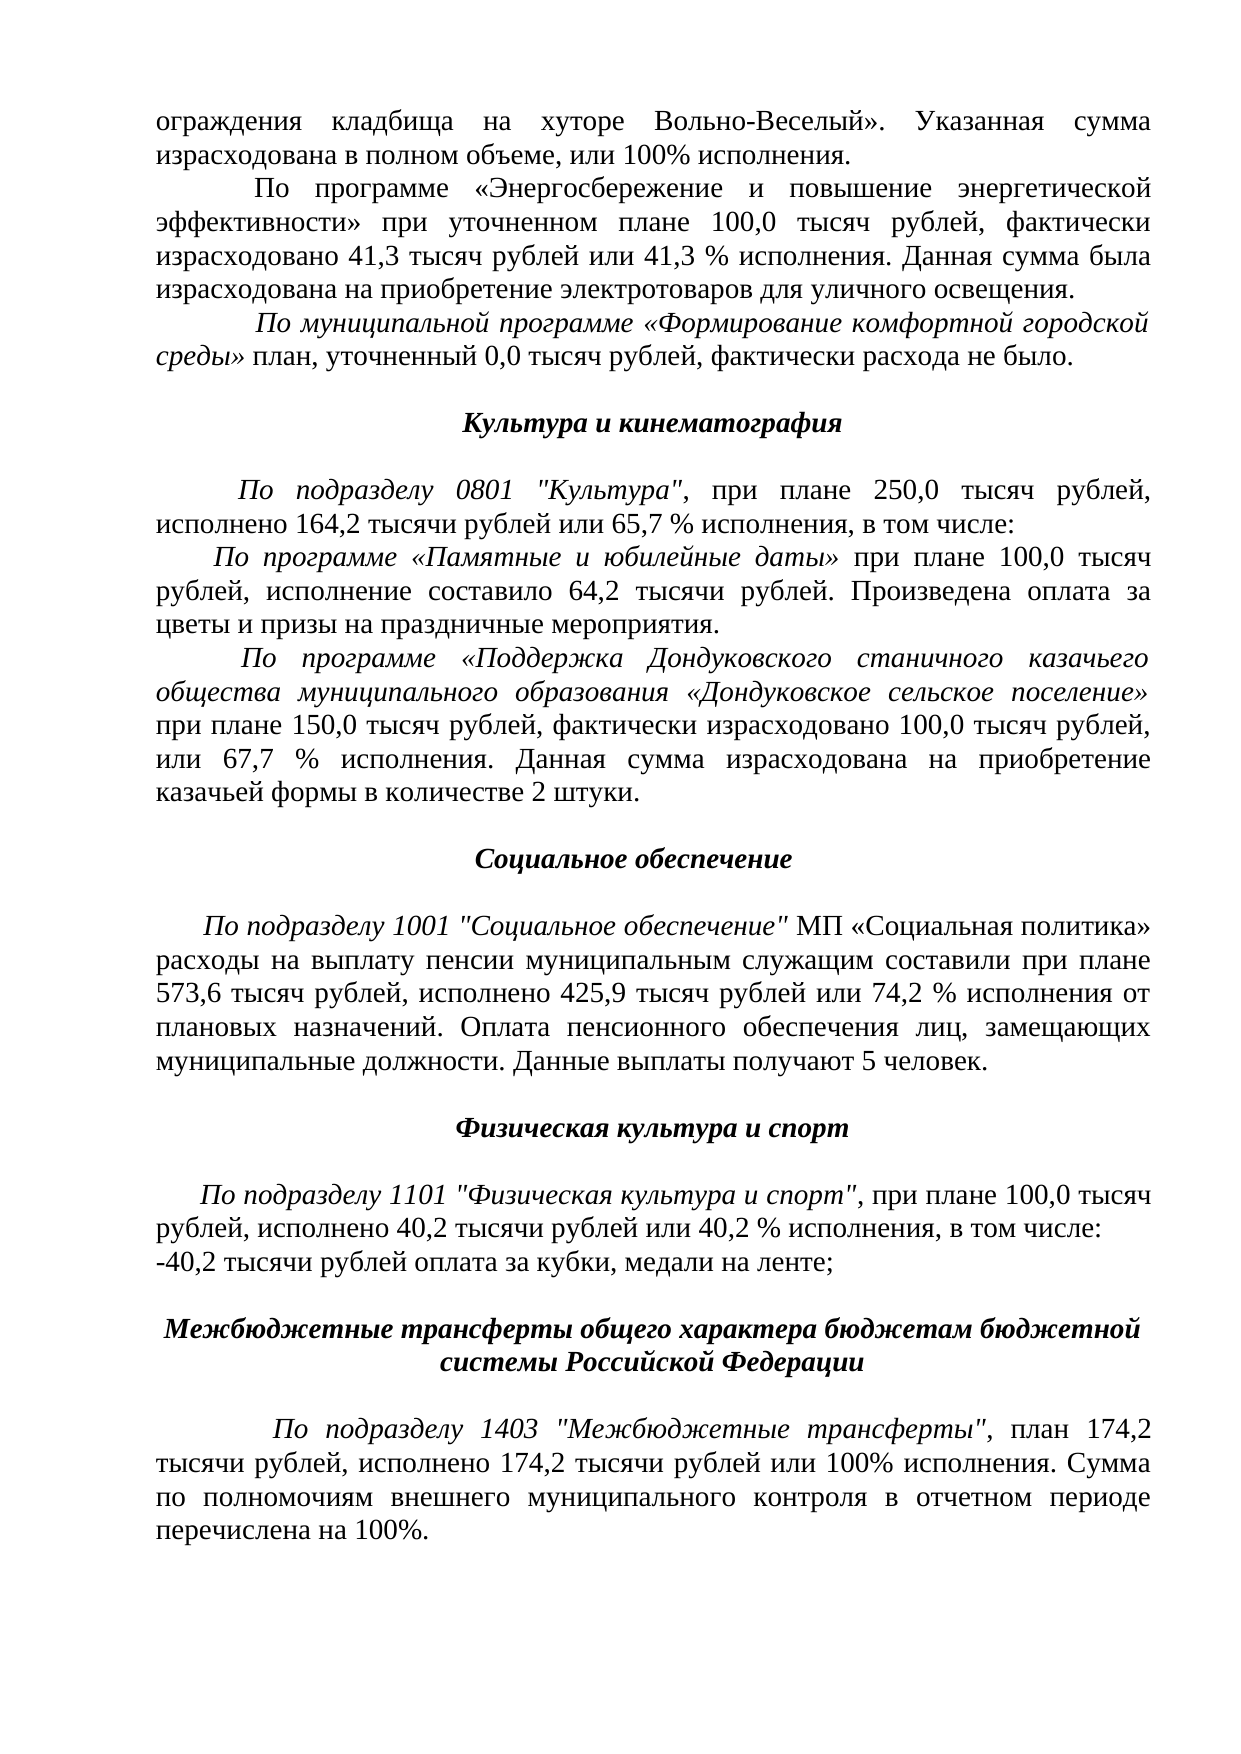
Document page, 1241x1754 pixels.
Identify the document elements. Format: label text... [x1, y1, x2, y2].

text Социальное обеспечение [118, 841, 1152, 875]
text По программе «Поддержка Дондуковского станичного казачьего общества муниципального образования «Дондуковское сельское поселение» при плане 150,0 тысяч рублей, фактически израсходовано 100,0 тысяч рублей, или 67,7 % исполнения. Данная сумма израсходована на приобретение казачьей формы в количестве 2 штуки. [156, 640, 1152, 808]
text По подразделу 1101 "Физическая культура и спорт", при плане 100,0 тысяч рублей, исполнено 40,2 тысячи рублей или 40,2 % исполнения, в том числе: [156, 1177, 1152, 1244]
text По подразделу 1001 "Социальное обеспечение" МП «Социальная политика» расходы на выплату пенсии муниципальным служащим составили при плане 573,6 тысяч рублей, исполнено 425,9 тысяч рублей или 74,2 % исполнения от плановых назначений. Оплата пенсионного обеспечения лиц, замещающих муниципальные должности. Данные выплаты получают 5 человек. [156, 908, 1152, 1076]
text По программе «Энергосбережение и повышение энергетической эффективности» при уточненном плане 100,0 тысяч рублей, фактически израсходовано 41,3 тысяч рублей или 41,3 % исполнения. Данная сумма была израсходована на приобретение электротоваров для уличного освещения. [156, 171, 1152, 305]
text ограждения кладбища на хуторе Вольно-Веселый». Указанная сумма израсходована в полном объеме, или 100% исполнения. [156, 103, 1152, 171]
text Межбюджетные трансферты общего характера бюджетам бюджетной системы Российской Федерации [156, 1311, 1152, 1378]
text Физическая культура и спорт [156, 1110, 1152, 1143]
text По программе «Памятные и юбилейные даты» при плане 100,0 тысяч рублей, исполнение составило 64,2 тысячи рублей. Произведена оплата за цветы и призы на праздничные мероприятия. [156, 539, 1152, 640]
text -40,2 тысячи рублей оплата за кубки, медали на ленте; [156, 1244, 1152, 1277]
text По подразделу 1403 "Межбюджетные трансферты", план 174,2 тысячи рублей, исполнено 174,2 тысячи рублей или 100% исполнения. Сумма по полномочиям внешнего муниципального контроля в отчетном периоде перечислена на 100%. [156, 1412, 1152, 1546]
text По муниципальной программе «Формирование комфортной городской среды» план, уточненный 0,0 тысяч рублей, фактически расхода не было. [156, 305, 1152, 372]
text По подразделу 0801 "Культура", при плане 250,0 тысяч рублей, исполнено 164,2 тысячи рублей или 65,7 % исполнения, в том числе: [156, 472, 1152, 539]
text Культура и кинематография [156, 405, 1152, 439]
